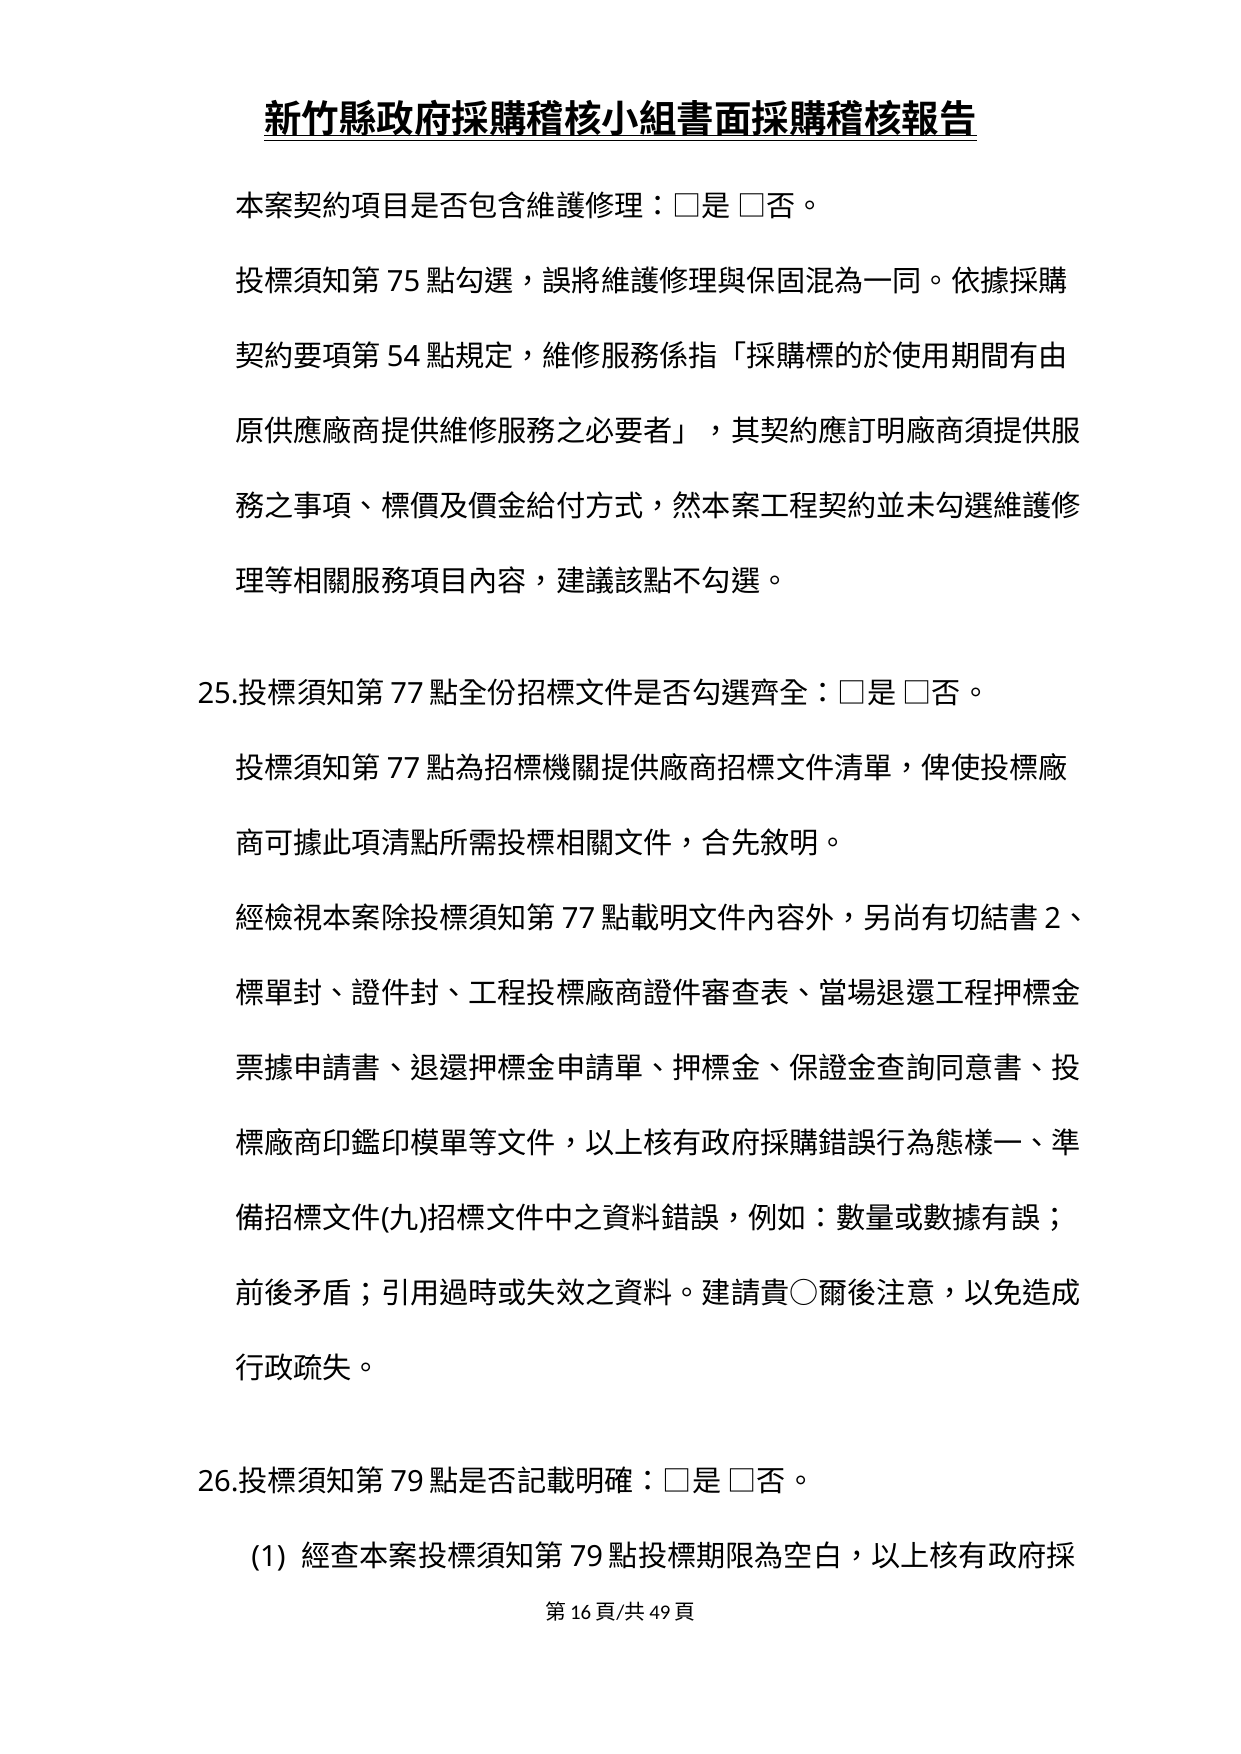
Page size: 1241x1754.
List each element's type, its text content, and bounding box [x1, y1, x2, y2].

list 投標須知第77點為招標機關提供廠商招標文件清單，俾使投標廠商可據此項清點所需投標相關文件，合先敘明。 [235, 722, 1092, 872]
list 本案契約項目是否包含維護修理：□是 □否。 [235, 160, 1092, 235]
list 投標須知第79點是否記載明確：□是 □否。 [197, 1435, 1092, 1510]
list 投標須知第77點全份招標文件是否勾選齊全：□是 □否。 [197, 647, 1092, 722]
list 經檢視本案除投標須知第77點載明文件內容外，另尚有切結書2、標單封、證件封、工程投標廠商證件審查表、當場退還工程押標金票據申請書、退還押標金申請單、押標金、保證金查詢同意書、投標廠商印鑑印模單等文件，以上核有政府採購錯誤行為態樣一、準備招標文件(九)招標文件中之資料錯誤，例如：數量或數據有誤；前後矛盾；引用過時或失效之資料。建請貴○爾後注意，以免造成行政疏失。 [235, 872, 1092, 1397]
list 投標須知第75點勾選，誤將維護修理與保固混為一同。依據採購契約要項第54點規定，維修服務係指「採購標的於使用期間有由原供應廠商提供維修服務之必要者」，其契約應訂明廠商須提供服務之事項、標價及價金給付方式，然本案工程契約並未勾選維護修理等相關服務項目內容，建議該點不勾選。 [235, 235, 1092, 610]
list 經查本案投標須知第79點投標期限為空白，以上核有政府採 [251, 1510, 1092, 1585]
